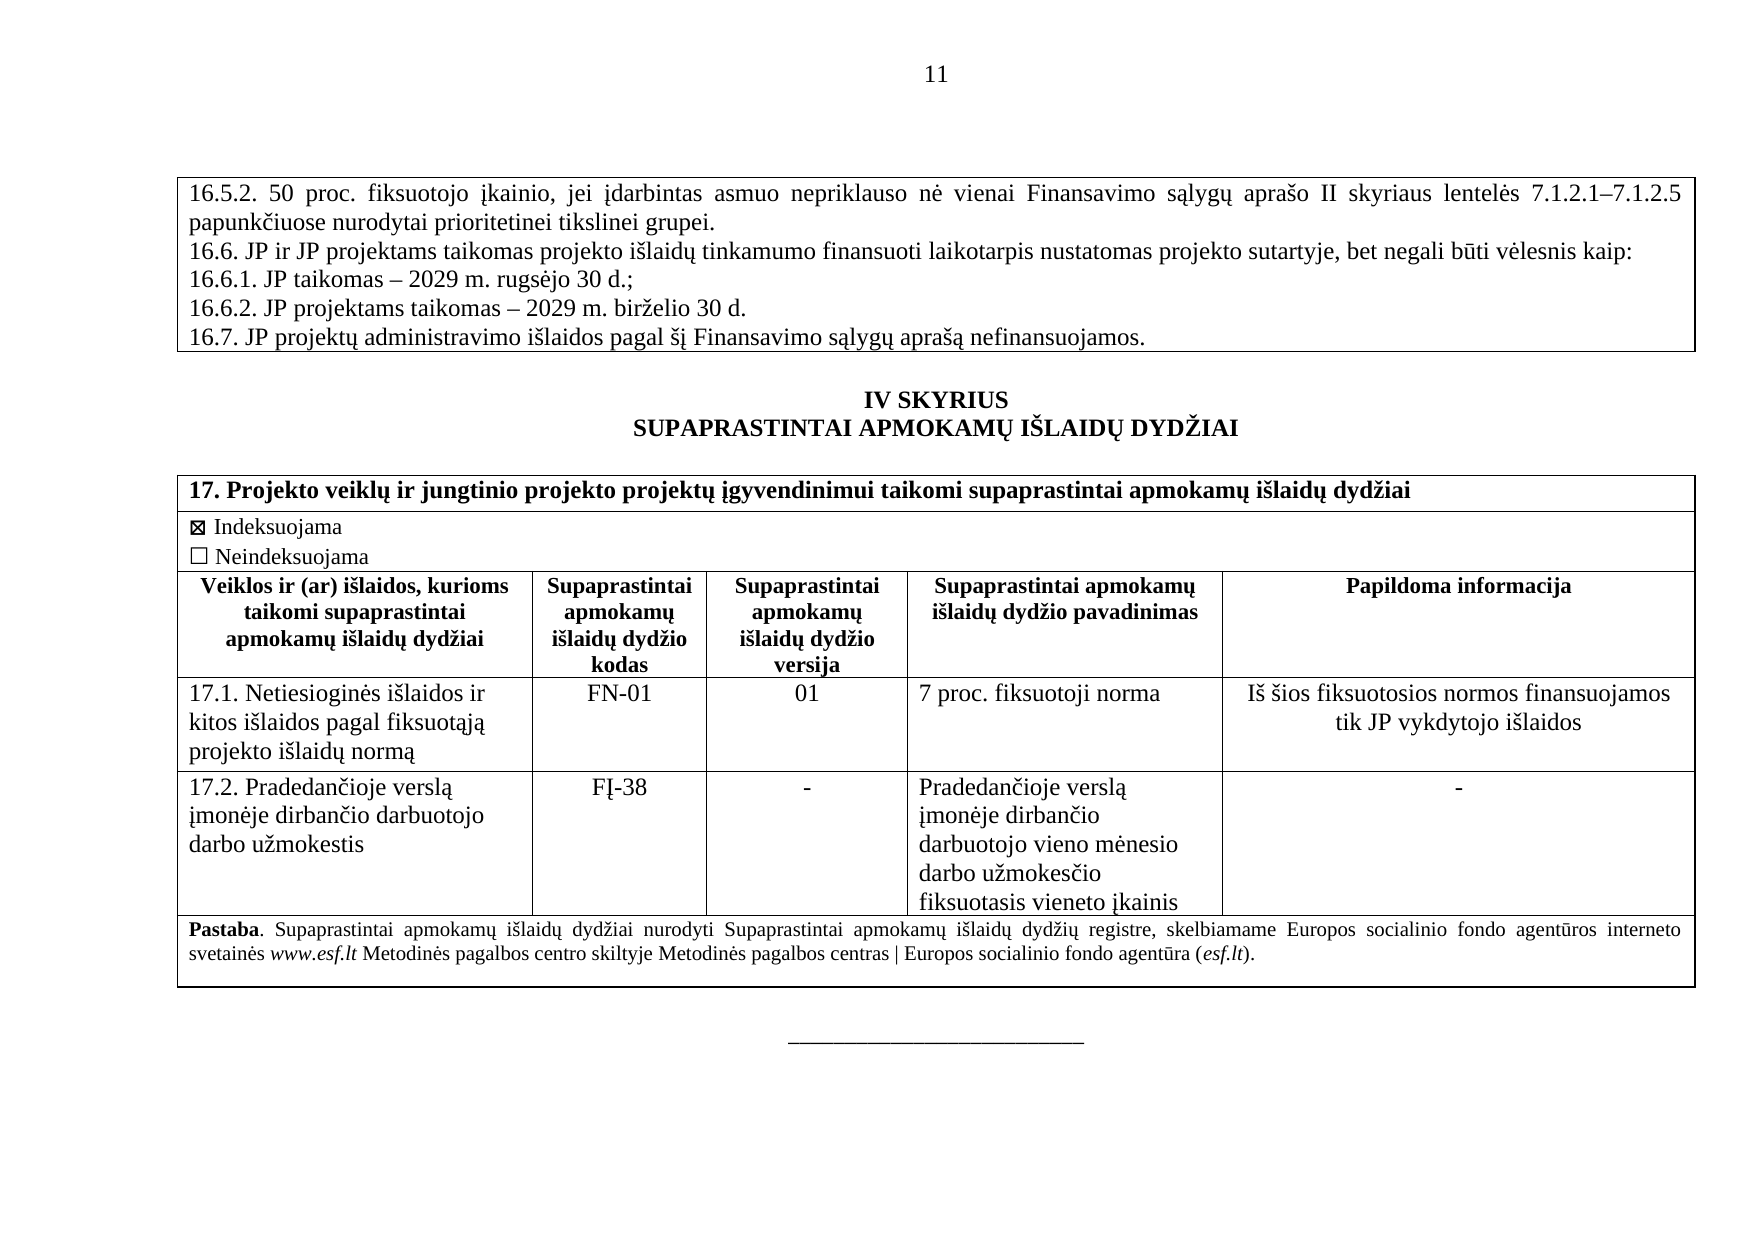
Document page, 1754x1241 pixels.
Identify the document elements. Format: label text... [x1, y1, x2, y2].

table_header 17. Projekto veiklų ir jungtinio projekto projektų įgyvendinimui taikomi supaprastintai apmokamų išlaidų dydžiai [178, 476, 1694, 511]
table_cell 01 [707, 678, 907, 771]
table_cell FĮ-38 [533, 772, 706, 915]
table_cell Pastaba. Supaprastintai apmokamų išlaidų dydžiai nurodyti Supaprastintai apmokamų išlaidų dydžių registre, skelbiamame Europos socialinio fondo agentūros interneto svetainės www.esf.lt Metodinės pagalbos centro skiltyje Metodinės pagalbos centras | Europos socialinio fondo agentūra (esf.lt). [178, 916, 1694, 986]
table_cell Supaprastintai apmokamų išlaidų dydžio kodas [533, 572, 706, 677]
table_cell 17.1. Netiesioginės išlaidos ir kitos išlaidos pagal fiksuotąją projekto išlaidų normą [178, 678, 532, 771]
table_cell Supaprastintai apmokamų išlaidų dydžio pavadinimas [908, 572, 1222, 677]
table_cell Iš šios fiksuotosios normos finansuojamos tik JP vykdytojo išlaidos [1223, 678, 1694, 771]
table_cell Veiklos ir (ar) išlaidos, kurioms taikomi supaprastintai apmokamų išlaidų dydžiai [178, 572, 532, 677]
text IV SKYRIUS [177, 385, 1695, 413]
table_cell 17.2. Pradedančioje verslą įmonėje dirbančio darbuotojo darbo užmokestis [178, 772, 532, 915]
table_cell 7 proc. fiksuotoji norma [908, 678, 1222, 771]
text SUPAPRASTINTAI APMOKAMŲ IŠLAIDŲ DYDŽIAI [177, 413, 1695, 442]
table_cell - [707, 772, 907, 915]
table_cell FN-01 [533, 678, 706, 771]
table_cell ⊠ Indeksuojama ☐ Neindeksuojama [178, 512, 1694, 571]
text __________________________ [177, 1019, 1695, 1048]
table_cell Pradedančioje verslą įmonėje dirbančio darbuotojo vieno mėnesio darbo užmokesčio fiksuotasis vieneto įkainis [908, 772, 1222, 915]
table_cell 16.5.2. 50 proc. fiksuotojo įkainio, jei įdarbintas asmuo nepriklauso nė vienai Finansavimo sąlygų aprašo II skyriaus lentelės 7.1.2.1–7.1.2.5 papunkčiuose nurodytai prioritetinei tikslinei grupei. 16.6. JP ir JP projektams taikomas projekto išlaidų tinkamumo finansuoti laikotarpis nustatomas projekto sutartyje, bet negali būti vėlesnis kaip: 16.6.1. JP taikomas – 2029 m. rugsėjo 30 d.; 16.6.2. JP projektams taikomas – 2029 m. birželio 30 d. 16.7. JP projektų administravimo išlaidos pagal šį Finansavimo sąlygų aprašą nefinansuojamos. [178, 178, 1694, 351]
table_cell Papildoma informacija [1223, 572, 1694, 677]
table_cell Supaprastintai apmokamų išlaidų dydžio versija [707, 572, 907, 677]
table_cell - [1223, 772, 1694, 915]
